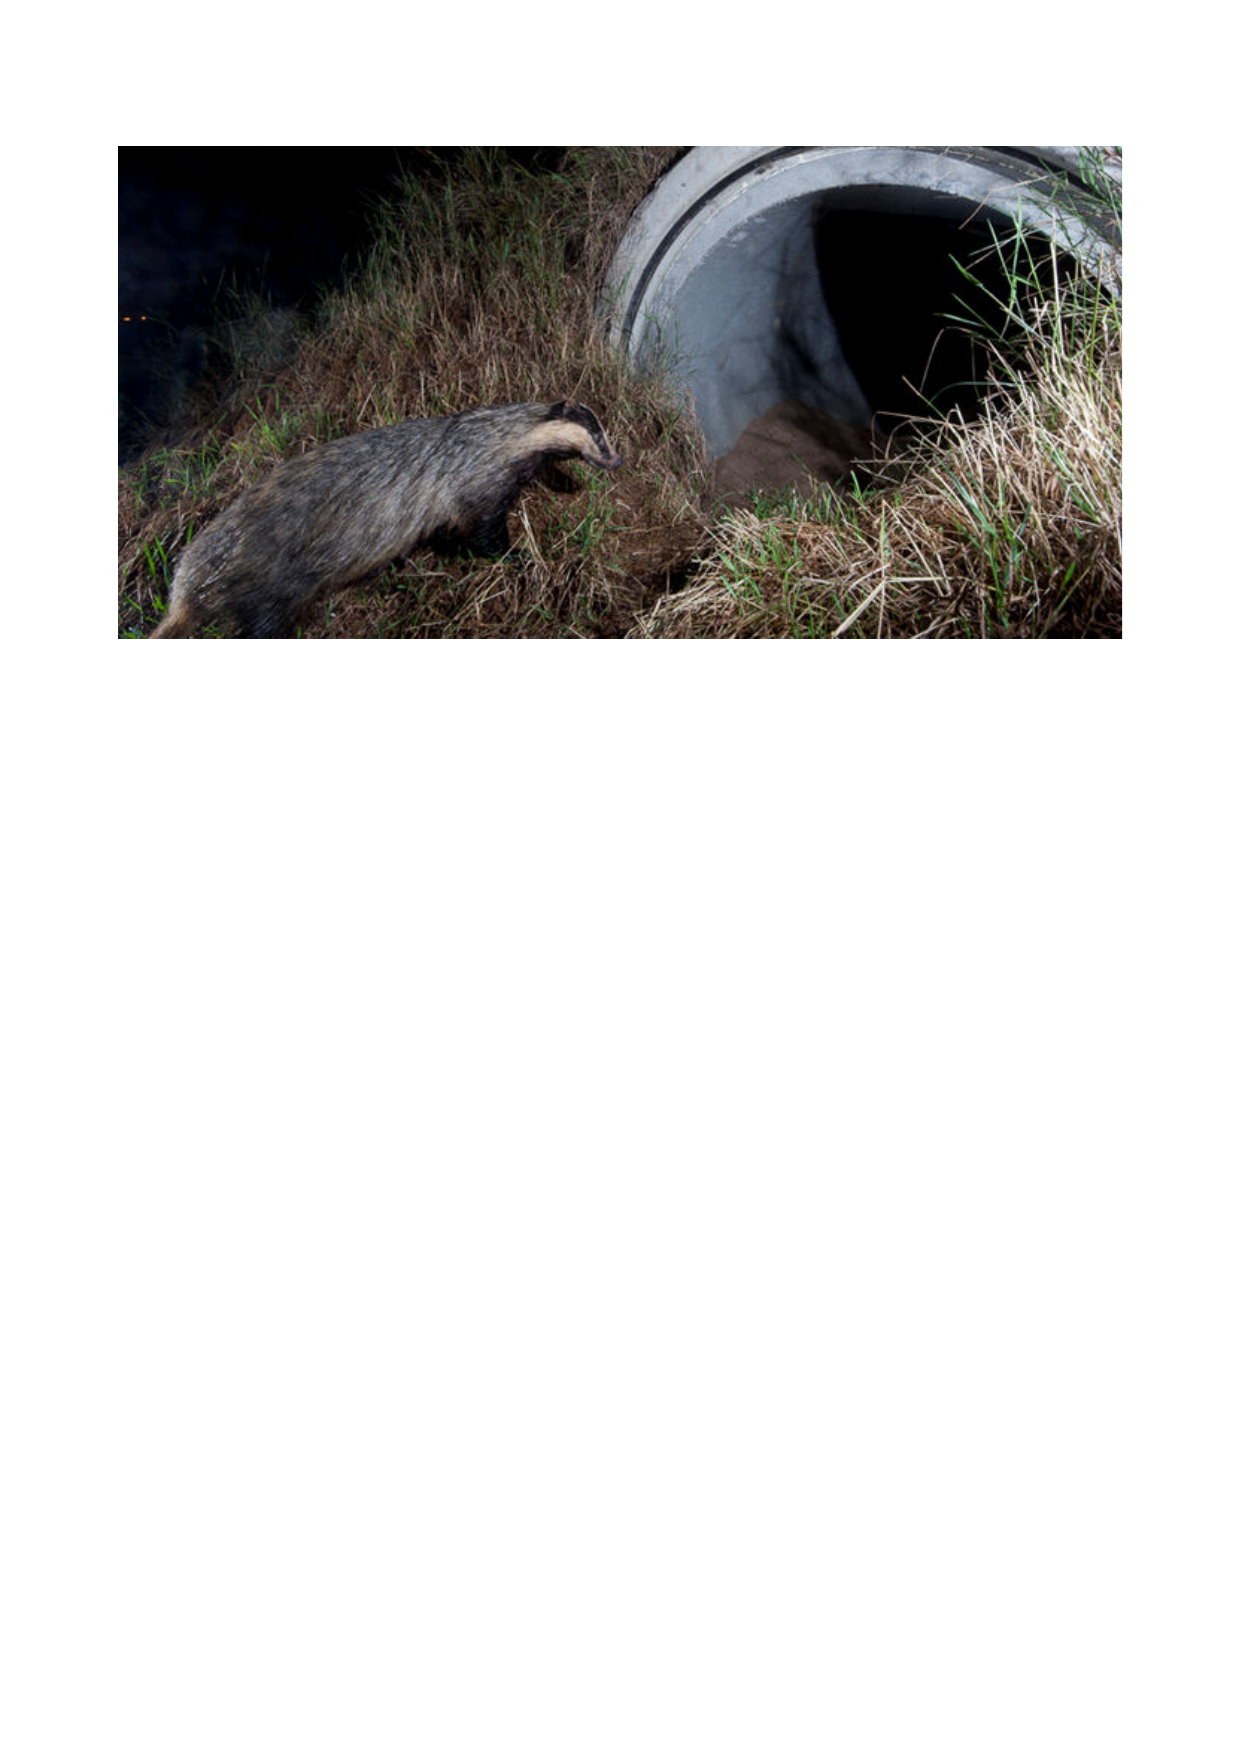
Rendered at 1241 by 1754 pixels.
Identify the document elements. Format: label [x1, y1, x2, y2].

picture [118, 146, 1123, 639]
